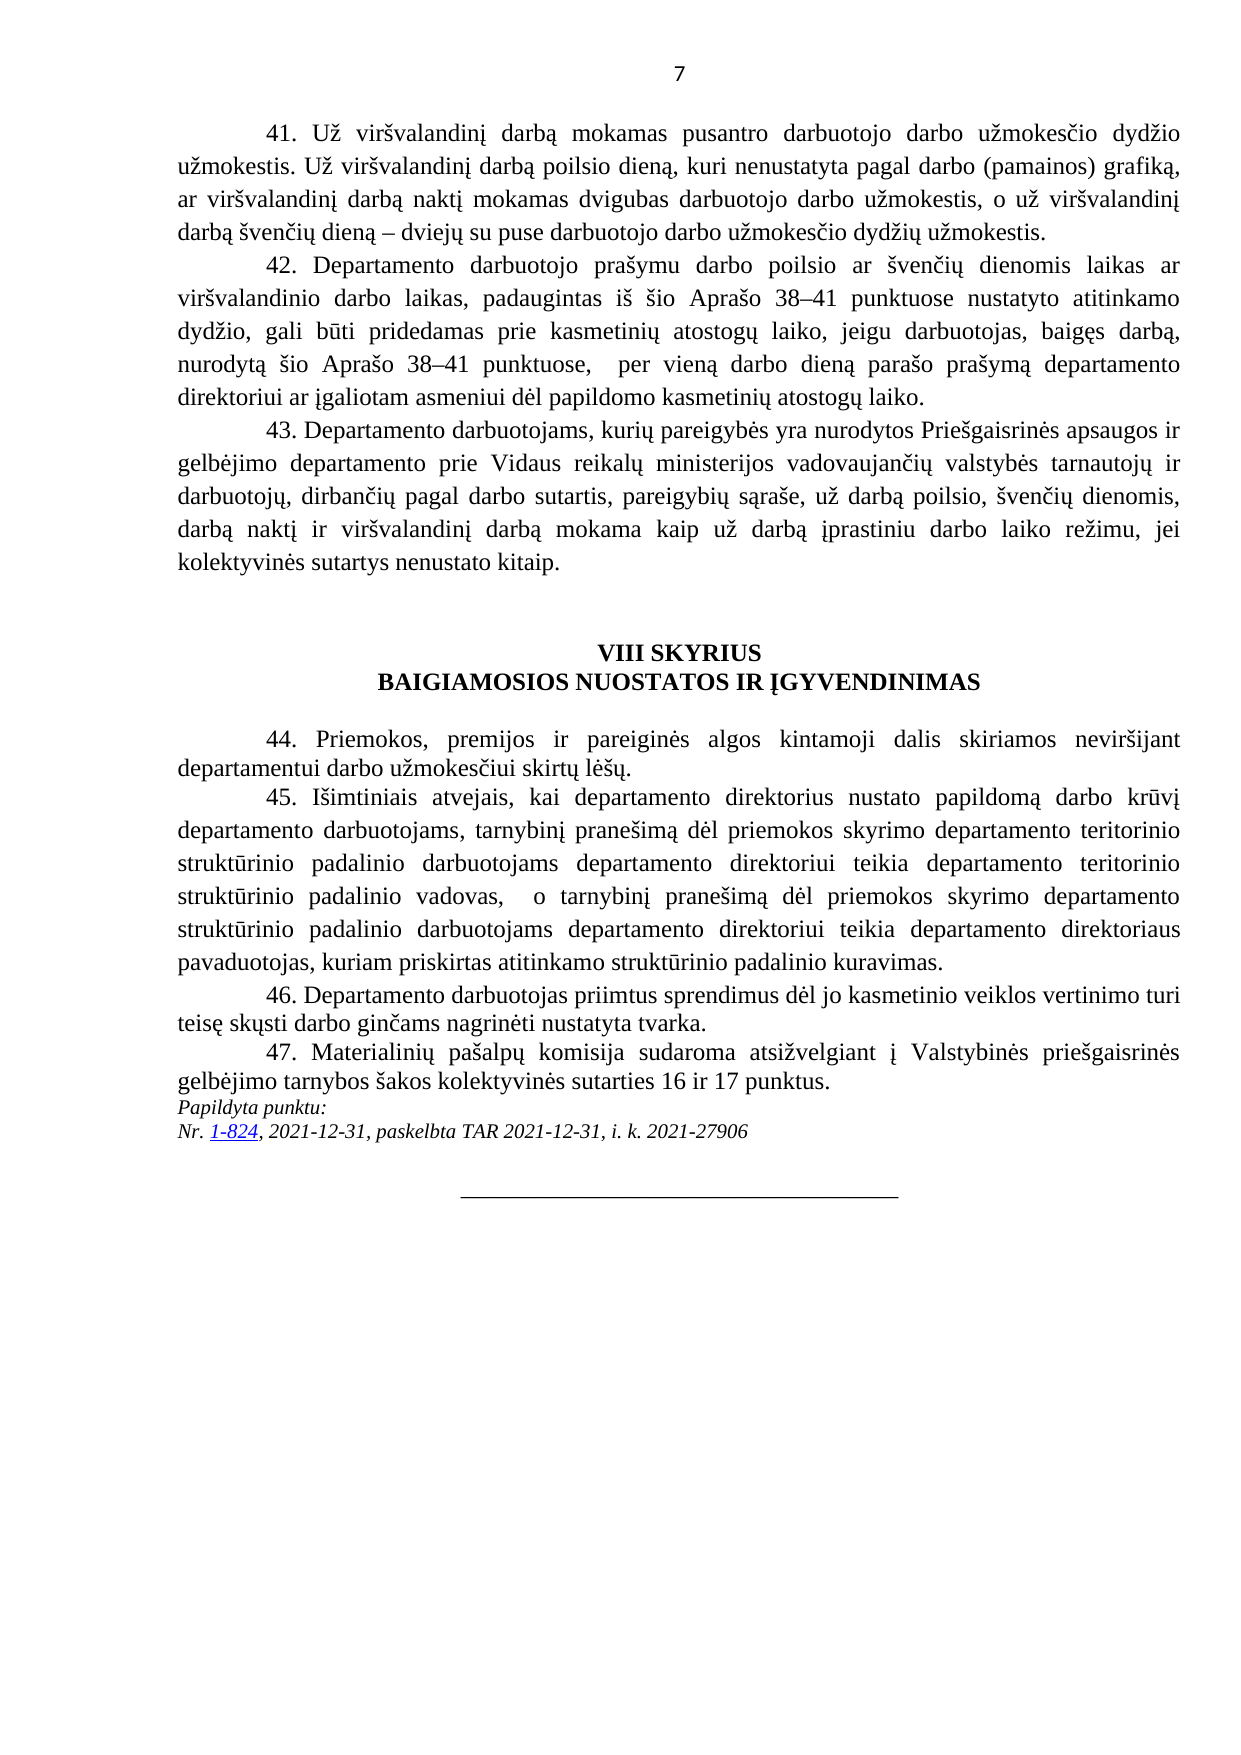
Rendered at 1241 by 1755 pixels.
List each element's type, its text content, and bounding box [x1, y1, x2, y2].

text 41. Už viršvalandinį darbą mokamas pusantro darbuotojo darbo užmokesčio dydžio užmokestis. Už viršvalandinį darbą poilsio dieną, kuri nenustatyta pagal darbo (pamainos) grafiką, ar viršvalandinį darbą naktį mokamas dvigubas darbuotojo darbo užmokestis, o už viršvalandinį darbą švenčių dieną – dviejų su puse darbuotojo darbo užmokesčio dydžių užmokestis. [177, 118, 1181, 246]
text Nr. 1-824, 2021-12-31, paskelbta TAR 2021-12-31, i. k. 2021-27906 [177, 1119, 1181, 1143]
text 45. Išimtiniais atvejais, kai departamento direktorius nustato papildomą darbo krūvį departamento darbuotojams, tarnybinį pranešimą dėl priemokos skyrimo departamento teritorinio struktūrinio padalinio darbuotojams departamento direktoriui teikia departamento teritorinio struktūrinio padalinio vadovas, o tarnybinį pranešimą dėl priemokos skyrimo departamento struktūrinio padalinio darbuotojams departamento direktoriui teikia departamento direktoriaus pavaduotojas, kuriam priskirtas atitinkamo struktūrinio padalinio kuravimas. [177, 782, 1181, 976]
text 47. Materialinių pašalpų komisija sudaroma atsižvelgiant į Valstybinės priešgaisrinės gelbėjimo tarnybos šakos kolektyvinės sutarties 16 ir 17 punktus. [177, 1037, 1181, 1095]
text BAIGIAMOSIOS NUOSTATOS IR ĮGYVENDINIMAS [177, 667, 1181, 695]
text ___________________________________ [177, 1172, 1181, 1200]
text 42. Departamento darbuotojo prašymu darbo poilsio ar švenčių dienomis laikas ar viršvalandinio darbo laikas, padaugintas iš šio Aprašo 38–41 punktuose nustatyto atitinkamo dydžio, gali būti pridedamas prie kasmetinių atostogų laiko, jeigu darbuotojas, baigęs darbą, nurodytą šio Aprašo 38–41 punktuose, per vieną darbo dieną parašo prašymą departamento direktoriui ar įgaliotam asmeniui dėl papildomo kasmetinių atostogų laiko. [177, 250, 1181, 411]
text Papildyta punktu: [177, 1095, 1181, 1119]
text 43. Departamento darbuotojams, kurių pareigybės yra nurodytos Priešgaisrinės apsaugos ir gelbėjimo departamento prie Vidaus reikalų ministerijos vadovaujančių valstybės tarnautojų ir darbuotojų, dirbančių pagal darbo sutartis, pareigybių sąraše, už darbą poilsio, švenčių dienomis, darbą naktį ir viršvalandinį darbą mokama kaip už darbą įprastiniu darbo laiko režimu, jei kolektyvinės sutartys nenustato kitaip. [177, 415, 1181, 576]
text VIII SKYRIUS [177, 638, 1181, 667]
text 46. Departamento darbuotojas priimtus sprendimus dėl jo kasmetinio veiklos vertinimo turi teisę skųsti darbo ginčams nagrinėti nustatyta tvarka. [177, 980, 1181, 1037]
text 44. Priemokos, premijos ir pareiginės algos kintamoji dalis skiriamos neviršijant departamentui darbo užmokesčiui skirtų lėšų. [177, 724, 1181, 782]
